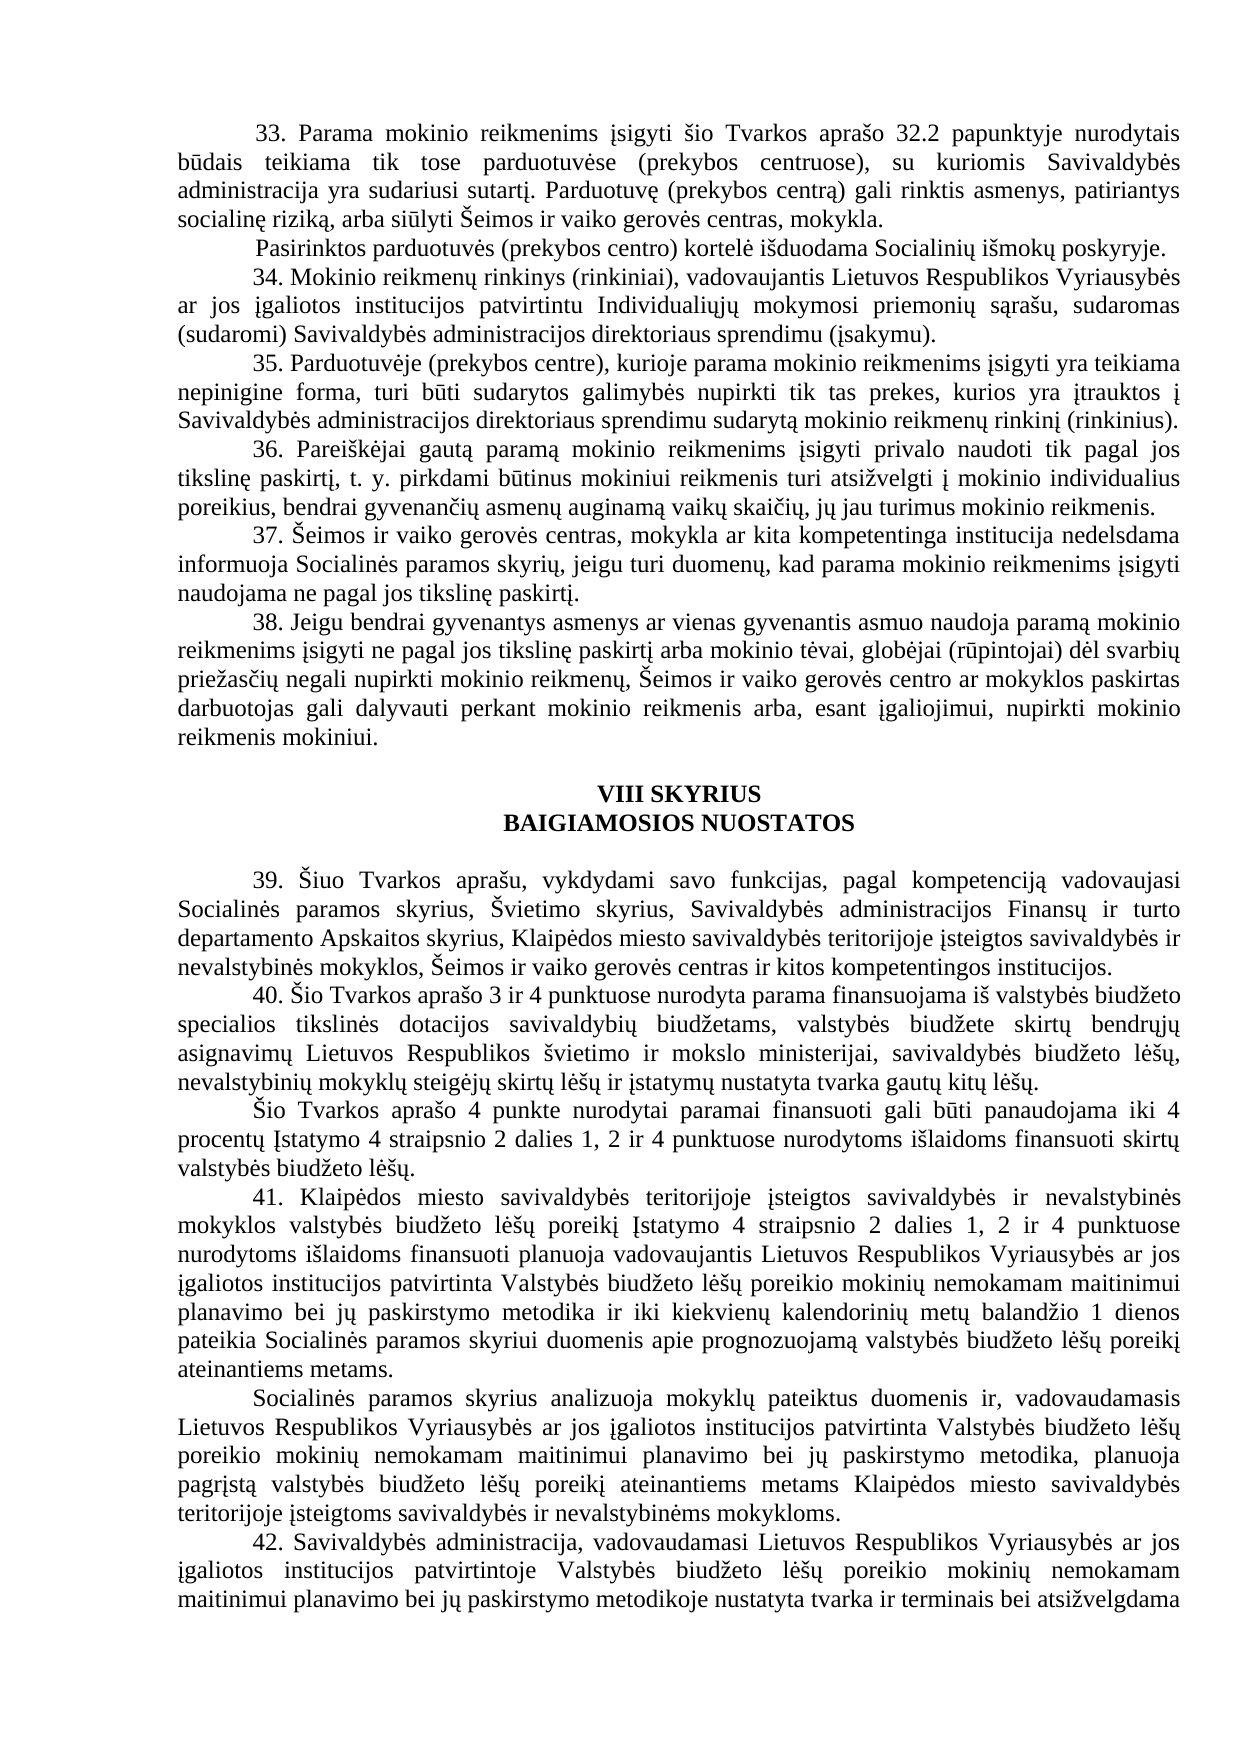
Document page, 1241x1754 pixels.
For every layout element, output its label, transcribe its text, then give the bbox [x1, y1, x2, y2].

text 42. Savivaldybės administracija, vadovaudamasi Lietuvos Respublikos Vyriausybės ar jos įgaliotos institucijos patvirtintoje Valstybės biudžeto lėšų poreikio mokinių nemokamam maitinimui planavimo bei jų paskirstymo metodikoje nustatyta tvarka ir terminais bei atsižvelgdama [177, 1527, 1181, 1613]
text 37. Šeimos ir vaiko gerovės centras, mokykla ar kita kompetentinga institucija nedelsdama informuoja Socialinės paramos skyrių, jeigu turi duomenų, kad parama mokinio reikmenims įsigyti naudojama ne pagal jos tikslinę paskirtį. [177, 521, 1181, 607]
text 41. Klaipėdos miesto savivaldybės teritorijoje įsteigtos savivaldybės ir nevalstybinės mokyklos valstybės biudžeto lėšų poreikį Įstatymo 4 straipsnio 2 dalies 1, 2 ir 4 punktuose nurodytoms išlaidoms finansuoti planuoja vadovaujantis Lietuvos Respublikos Vyriausybės ar jos įgaliotos institucijos patvirtinta Valstybės biudžeto lėšų poreikio mokinių nemokamam maitinimui planavimo bei jų paskirstymo metodika ir iki kiekvienų kalendorinių metų balandžio 1 dienos pateikia Socialinės paramos skyriui duomenis apie prognozuojamą valstybės biudžeto lėšų poreikį ateinantiems metams. [177, 1182, 1181, 1383]
text 34. Mokinio reikmenų rinkinys (rinkiniai), vadovaujantis Lietuvos Respublikos Vyriausybės ar jos įgaliotos institucijos patvirtintu Individualiųjų mokymosi priemonių sąrašu, sudaromas (sudaromi) Savivaldybės administracijos direktoriaus sprendimu (įsakymu). [177, 262, 1181, 348]
text BAIGIAMOSIOS NUOSTATOS [177, 808, 1181, 837]
text Pasirinktos parduotuvės (prekybos centro) kortelė išduodama Socialinių išmokų poskyryje. [177, 233, 1181, 262]
text 36. Pareiškėjai gautą paramą mokinio reikmenims įsigyti privalo naudoti tik pagal jos tikslinę paskirtį, t. y. pirkdami būtinus mokiniui reikmenis turi atsižvelgti į mokinio individualius poreikius, bendrai gyvenančių asmenų auginamą vaikų skaičių, jų jau turimus mokinio reikmenis. [177, 434, 1181, 521]
text VIII SKYRIUS [177, 779, 1181, 808]
text 33. Parama mokinio reikmenims įsigyti šio Tvarkos aprašo 32.2 papunktyje nurodytais būdais teikiama tik tose parduotuvėse (prekybos centruose), su kuriomis Savivaldybės administracija yra sudariusi sutartį. Parduotuvę (prekybos centrą) gali rinktis asmenys, patiriantys socialinę riziką, arba siūlyti Šeimos ir vaiko gerovės centras, mokykla. [177, 118, 1181, 233]
text Šio Tvarkos aprašo 4 punkte nurodytai paramai finansuoti gali būti panaudojama iki 4 procentų Įstatymo 4 straipsnio 2 dalies 1, 2 ir 4 punktuose nurodytoms išlaidoms finansuoti skirtų valstybės biudžeto lėšų. [177, 1096, 1181, 1182]
text 40. Šio Tvarkos aprašo 3 ir 4 punktuose nurodyta parama finansuojama iš valstybės biudžeto specialios tikslinės dotacijos savivaldybių biudžetams, valstybės biudžete skirtų bendrųjų asignavimų Lietuvos Respublikos švietimo ir mokslo ministerijai, savivaldybės biudžeto lėšų, nevalstybinių mokyklų steigėjų skirtų lėšų ir įstatymų nustatyta tvarka gautų kitų lėšų. [177, 981, 1181, 1096]
text Socialinės paramos skyrius analizuoja mokyklų pateiktus duomenis ir, vadovaudamasis Lietuvos Respublikos Vyriausybės ar jos įgaliotos institucijos patvirtinta Valstybės biudžeto lėšų poreikio mokinių nemokamam maitinimui planavimo bei jų paskirstymo metodika, planuoja pagrįstą valstybės biudžeto lėšų poreikį ateinantiems metams Klaipėdos miesto savivaldybės teritorijoje įsteigtoms savivaldybės ir nevalstybinėms mokykloms. [177, 1383, 1181, 1527]
text 35. Parduotuvėje (prekybos centre), kurioje parama mokinio reikmenims įsigyti yra teikiama nepinigine forma, turi būti sudarytos galimybės nupirkti tik tas prekes, kurios yra įtrauktos į Savivaldybės administracijos direktoriaus sprendimu sudarytą mokinio reikmenų rinkinį (rinkinius). [177, 348, 1181, 434]
text 39. Šiuo Tvarkos aprašu, vykdydami savo funkcijas, pagal kompetenciją vadovaujasi Socialinės paramos skyrius, Švietimo skyrius, Savivaldybės administracijos Finansų ir turto departamento Apskaitos skyrius, Klaipėdos miesto savivaldybės teritorijoje įsteigtos savivaldybės ir nevalstybinės mokyklos, Šeimos ir vaiko gerovės centras ir kitos kompetentingos institucijos. [177, 866, 1181, 981]
text 38. Jeigu bendrai gyvenantys asmenys ar vienas gyvenantis asmuo naudoja paramą mokinio reikmenims įsigyti ne pagal jos tikslinę paskirtį arba mokinio tėvai, globėjai (rūpintojai) dėl svarbių priežasčių negali nupirkti mokinio reikmenų, Šeimos ir vaiko gerovės centro ar mokyklos paskirtas darbuotojas gali dalyvauti perkant mokinio reikmenis arba, esant įgaliojimui, nupirkti mokinio reikmenis mokiniui. [177, 607, 1181, 751]
